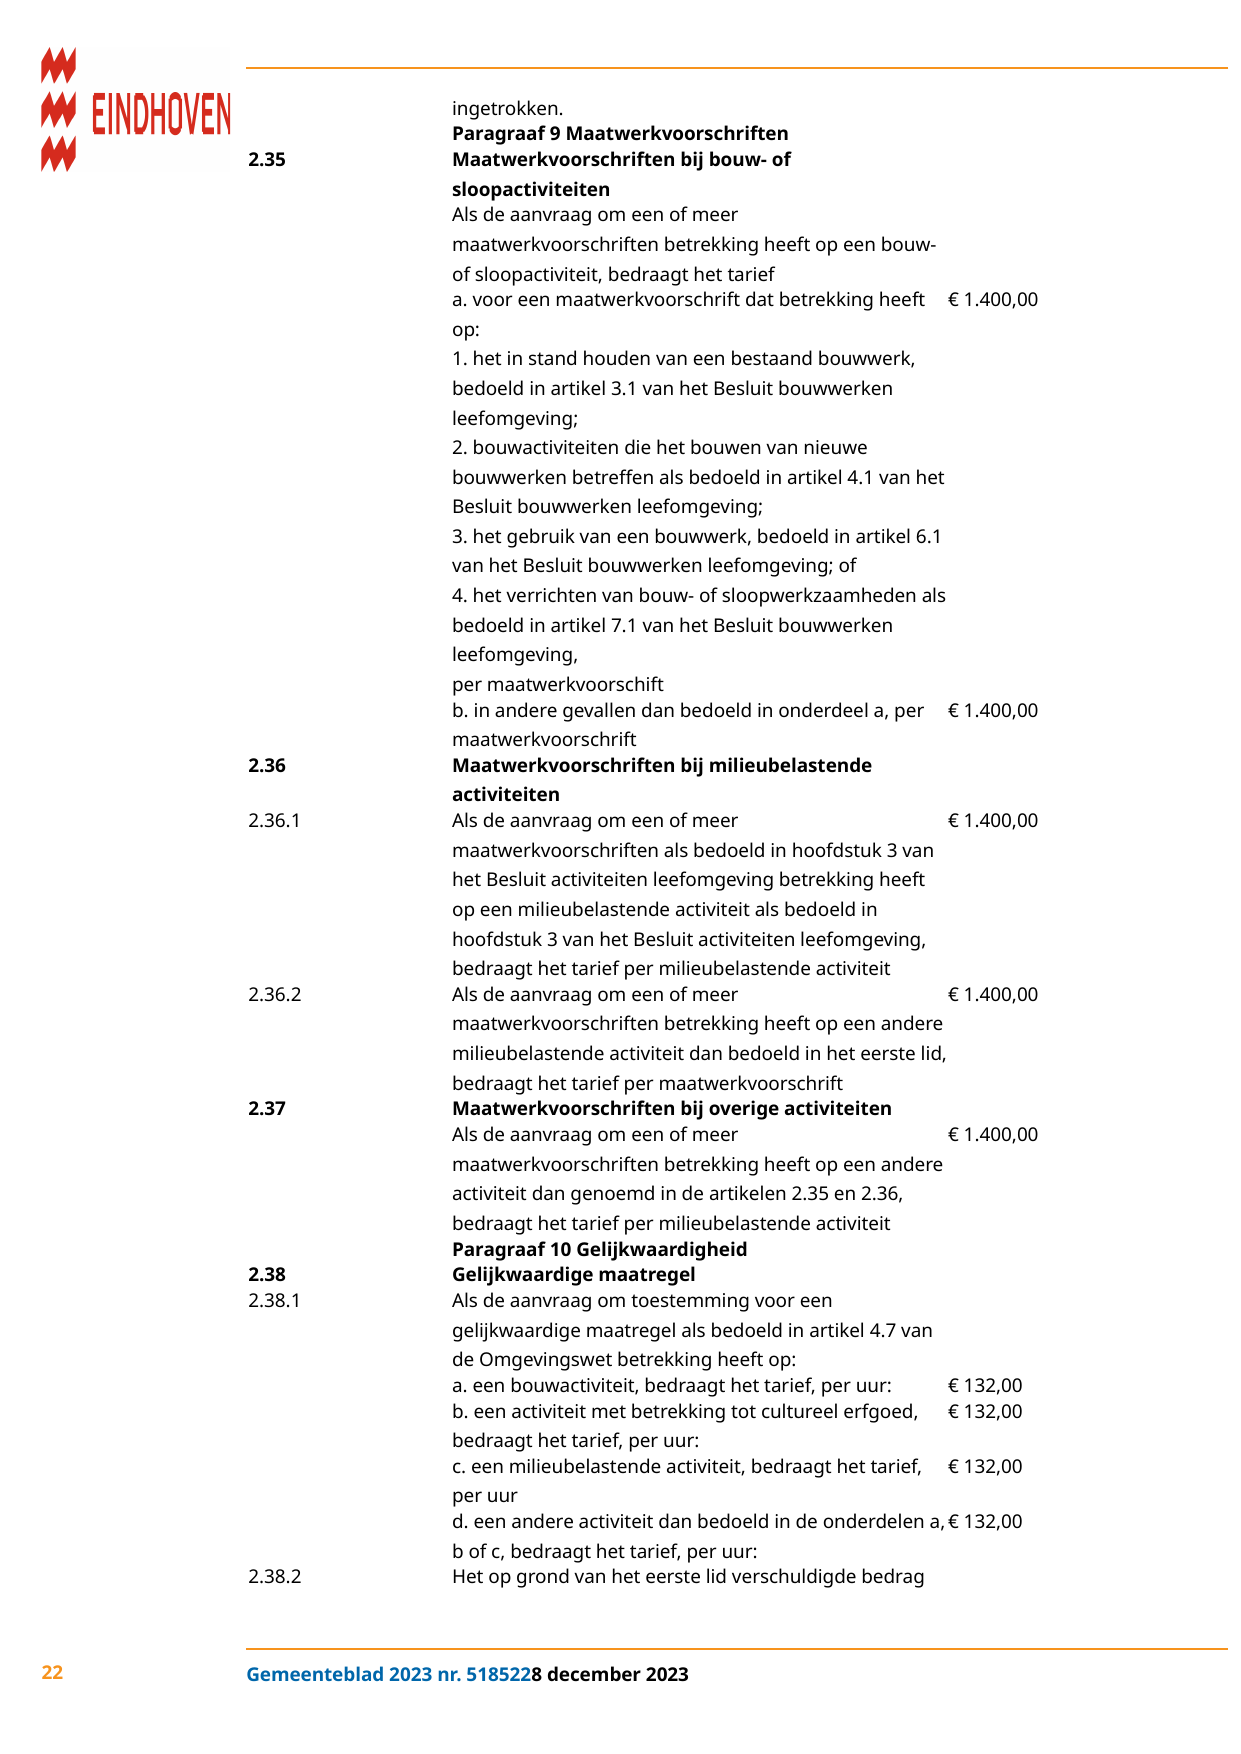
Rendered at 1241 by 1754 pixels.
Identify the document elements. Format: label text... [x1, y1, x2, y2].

table_cell [248, 697, 452, 752]
table_cell 2.36 [248, 752, 452, 807]
table_cell [948, 121, 1152, 146]
table_cell b. een activiteit met betrekking tot cultureel erfgoed, bedraagt het tarief, per uur: [452, 1398, 948, 1453]
table_cell 2.38.2 [248, 1564, 452, 1589]
table_cell Maatwerkvoorschriften bij bouw- of sloopactiviteiten [452, 146, 948, 202]
table_cell [248, 286, 452, 697]
picture [41, 47, 231, 172]
table_cell € 132,00 [948, 1453, 1152, 1508]
table_cell € 132,00 [948, 1509, 1152, 1564]
table_cell 2.38.1 [248, 1287, 452, 1372]
table_cell [248, 202, 452, 286]
table_cell Als de aanvraag om toestemming voor een gelijkwaardige maatregel als bedoeld in artikel 4.7 van de Omgevingswet betrekking heeft op: [452, 1287, 948, 1372]
table_cell € 1.400,00 [948, 808, 1152, 981]
table_cell € 132,00 [948, 1398, 1152, 1453]
table_cell Paragraaf 10 Gelijkwaardigheid [452, 1236, 948, 1261]
table_cell d. een andere activiteit dan bedoeld in de onderdelen a, b of c, bedraagt het tarief, per uur: [452, 1509, 948, 1564]
table_cell [948, 1236, 1152, 1261]
table_cell a. een bouwactiviteit, bedraagt het tarief, per uur: [452, 1372, 948, 1398]
table_cell Als de aanvraag om een of meer maatwerkvoorschriften als bedoeld in hoofdstuk 3 van het Besluit activiteiten leefomgeving betrekking heeft op een milieubelastende activiteit als bedoeld in hoofdstuk 3 van het Besluit activiteiten leefomgeving, bedraagt het tarief per milieubelastende activiteit [452, 808, 948, 981]
table_cell € 1.400,00 [948, 697, 1152, 752]
table_cell [948, 95, 1152, 121]
table_cell Maatwerkvoorschriften bij milieubelastende activiteiten [452, 752, 948, 807]
table_cell [948, 202, 1152, 286]
table_cell c. een milieubelastende activiteit, bedraagt het tarief, per uur [452, 1453, 948, 1508]
table_cell b. in andere gevallen dan bedoeld in onderdeel a, per maatwerkvoorschrift [452, 697, 948, 752]
table_cell 2.35 [248, 146, 452, 202]
table_cell 2.37 [248, 1096, 452, 1121]
table_cell a. voor een maatwerkvoorschrift dat betrekking heeft op: 1. het in stand houden van een bestaand bouwwerk, bedoeld in artikel 3.1 van het Besluit bouwwerken leefomgeving; 2. bouwactiviteiten die het bouwen van nieuwe bouwwerken betreffen als bedoeld in artikel 4.1 van het Besluit bouwwerken leefomgeving; 3. het gebruik van een bouwwerk, bedoeld in artikel 6.1 van het Besluit bouwwerken leefomgeving; of 4. het verrichten van bouw- of sloopwerkzaamheden als bedoeld in artikel 7.1 van het Besluit bouwwerken leefomgeving, per maatwerkvoorschift [452, 286, 948, 697]
table_cell [948, 146, 1152, 202]
table_cell Als de aanvraag om een of meer maatwerkvoorschriften betrekking heeft op een bouw- of sloopactiviteit, bedraagt het tarief [452, 202, 948, 286]
table_cell [948, 1096, 1152, 1121]
table_cell [948, 1564, 1152, 1589]
table_cell [248, 1372, 452, 1398]
table_cell [948, 752, 1152, 807]
table_cell [248, 1398, 452, 1453]
table_cell ingetrokken. [452, 95, 948, 121]
table_cell 2.36.1 [248, 808, 452, 981]
table_cell [948, 1261, 1152, 1287]
table_cell Als de aanvraag om een of meer maatwerkvoorschriften betrekking heeft op een andere milieubelastende activiteit dan bedoeld in het eerste lid, bedraagt het tarief per maatwerkvoorschrift [452, 981, 948, 1096]
table_cell 2.38 [248, 1261, 452, 1287]
table_cell € 1.400,00 [948, 1121, 1152, 1236]
table_cell 2.36.2 [248, 981, 452, 1096]
table_cell Het op grond van het eerste lid verschuldigde bedrag [452, 1564, 948, 1589]
table_cell Als de aanvraag om een of meer maatwerkvoorschriften betrekking heeft op een andere activiteit dan genoemd in de artikelen 2.35 en 2.36, bedraagt het tarief per milieubelastende activiteit [452, 1121, 948, 1236]
table_cell € 132,00 [948, 1372, 1152, 1398]
table_cell [248, 121, 452, 146]
table_cell Paragraaf 9 Maatwerkvoorschriften [452, 121, 948, 146]
table_cell [248, 95, 452, 121]
table_cell € 1.400,00 [948, 981, 1152, 1096]
table_cell [248, 1453, 452, 1508]
table_cell [248, 1509, 452, 1564]
table_cell [948, 1287, 1152, 1372]
table_cell [248, 1121, 452, 1236]
table_cell € 1.400,00 [948, 286, 1152, 697]
table_cell Gelijkwaardige maatregel [452, 1261, 948, 1287]
table_cell Maatwerkvoorschriften bij overige activiteiten [452, 1096, 948, 1121]
table_cell [248, 1236, 452, 1261]
